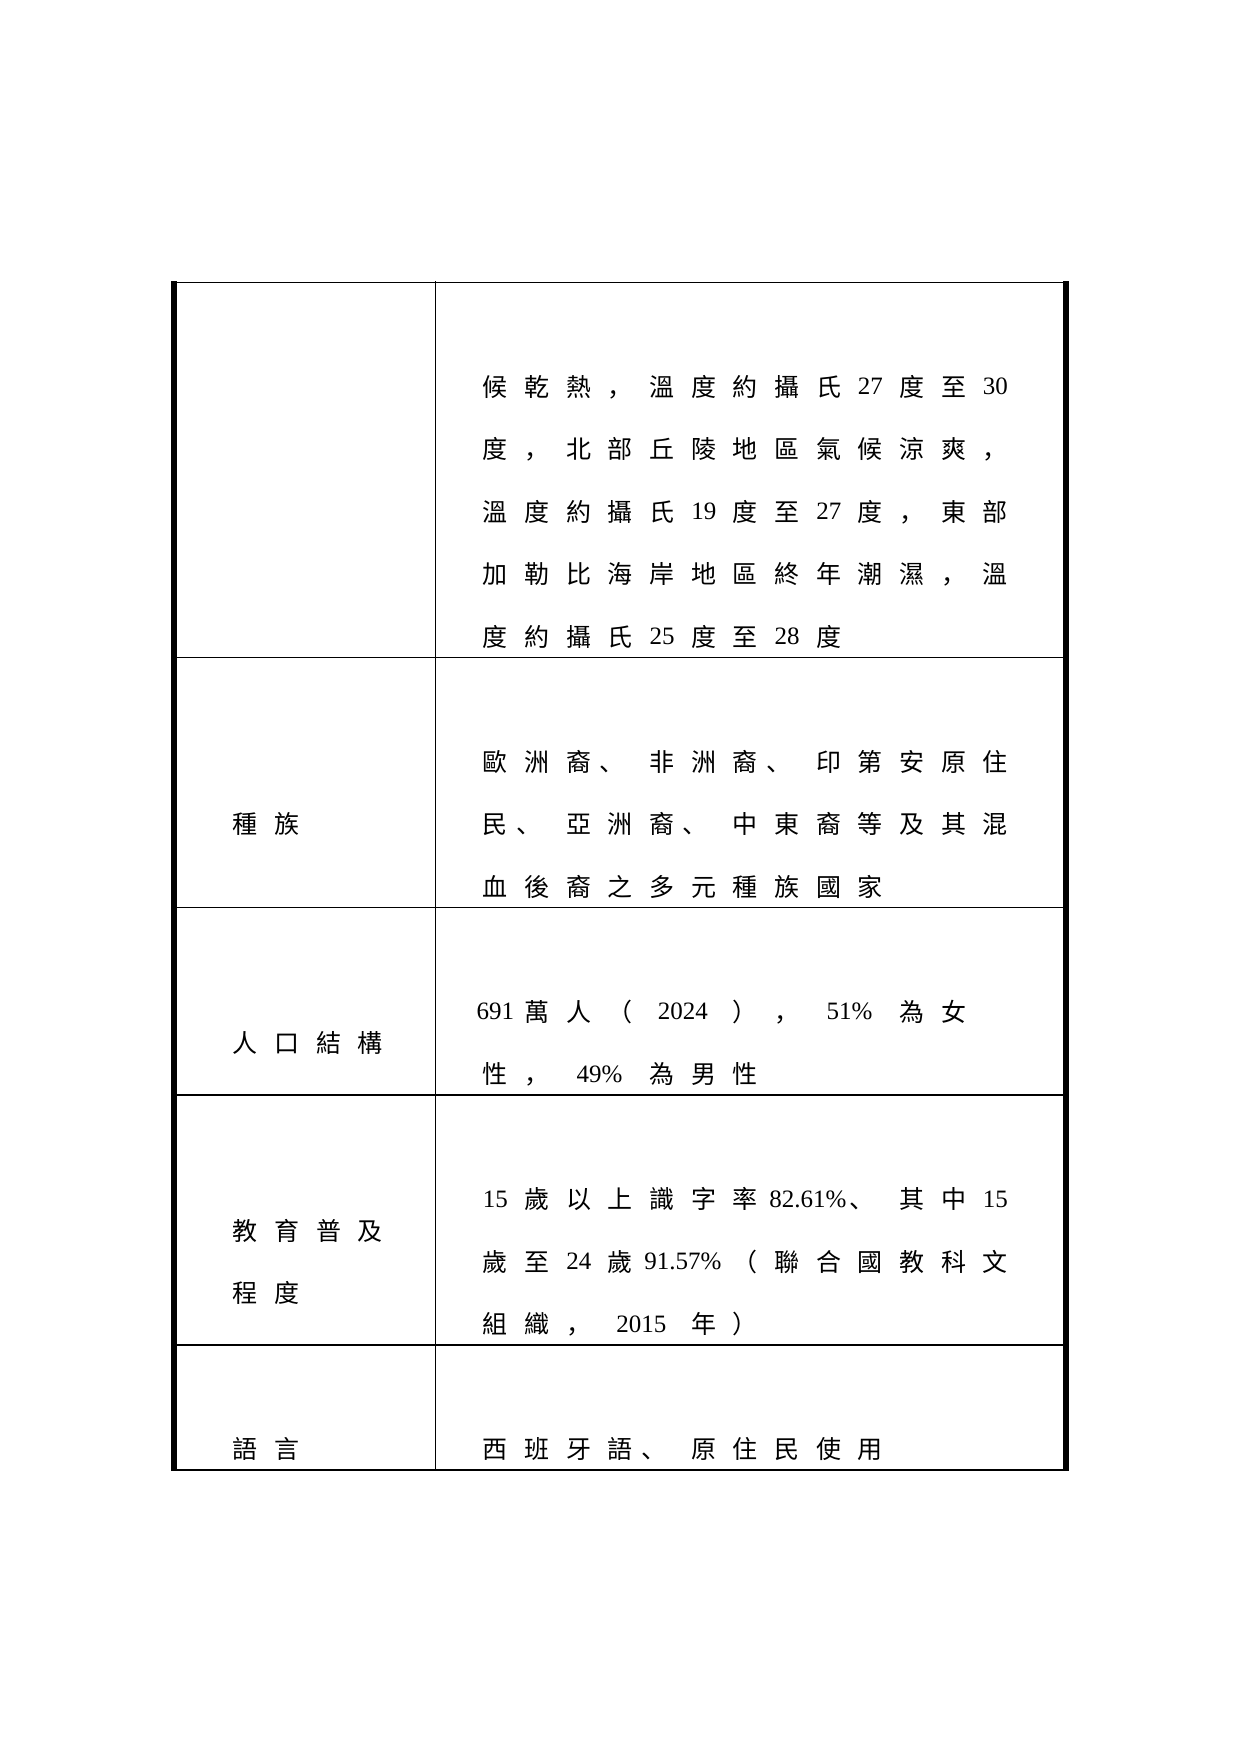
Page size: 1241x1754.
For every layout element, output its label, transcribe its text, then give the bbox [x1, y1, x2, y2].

table_cell 候乾熱，溫度約攝氏27度至30度，北部丘陵地區氣候涼爽，溫度約攝氏19度至27度，東部加勒比海岸地區終年潮濕，溫度約攝氏25度至28度 [436, 283, 1063, 656]
table_cell 教育普及程度 [177, 1096, 435, 1344]
table_cell 西班牙語、原住民使用 [436, 1346, 1063, 1469]
table_cell [177, 283, 435, 656]
table_cell 691萬人（2024），51%為女性，49%為男性 [436, 908, 1063, 1094]
table_cell 歐洲裔、非洲裔、印第安原住民、亞洲裔、中東裔等及其混血後裔之多元種族國家 [436, 658, 1063, 906]
table_cell 語言 [177, 1346, 435, 1469]
table_cell 種族 [177, 658, 435, 906]
table_cell 15歲以上識字率82.61%、其中15歲至24歲91.57%（聯合國教科文組織，2015年） [436, 1096, 1063, 1344]
table_cell 人口結構 [177, 908, 435, 1094]
